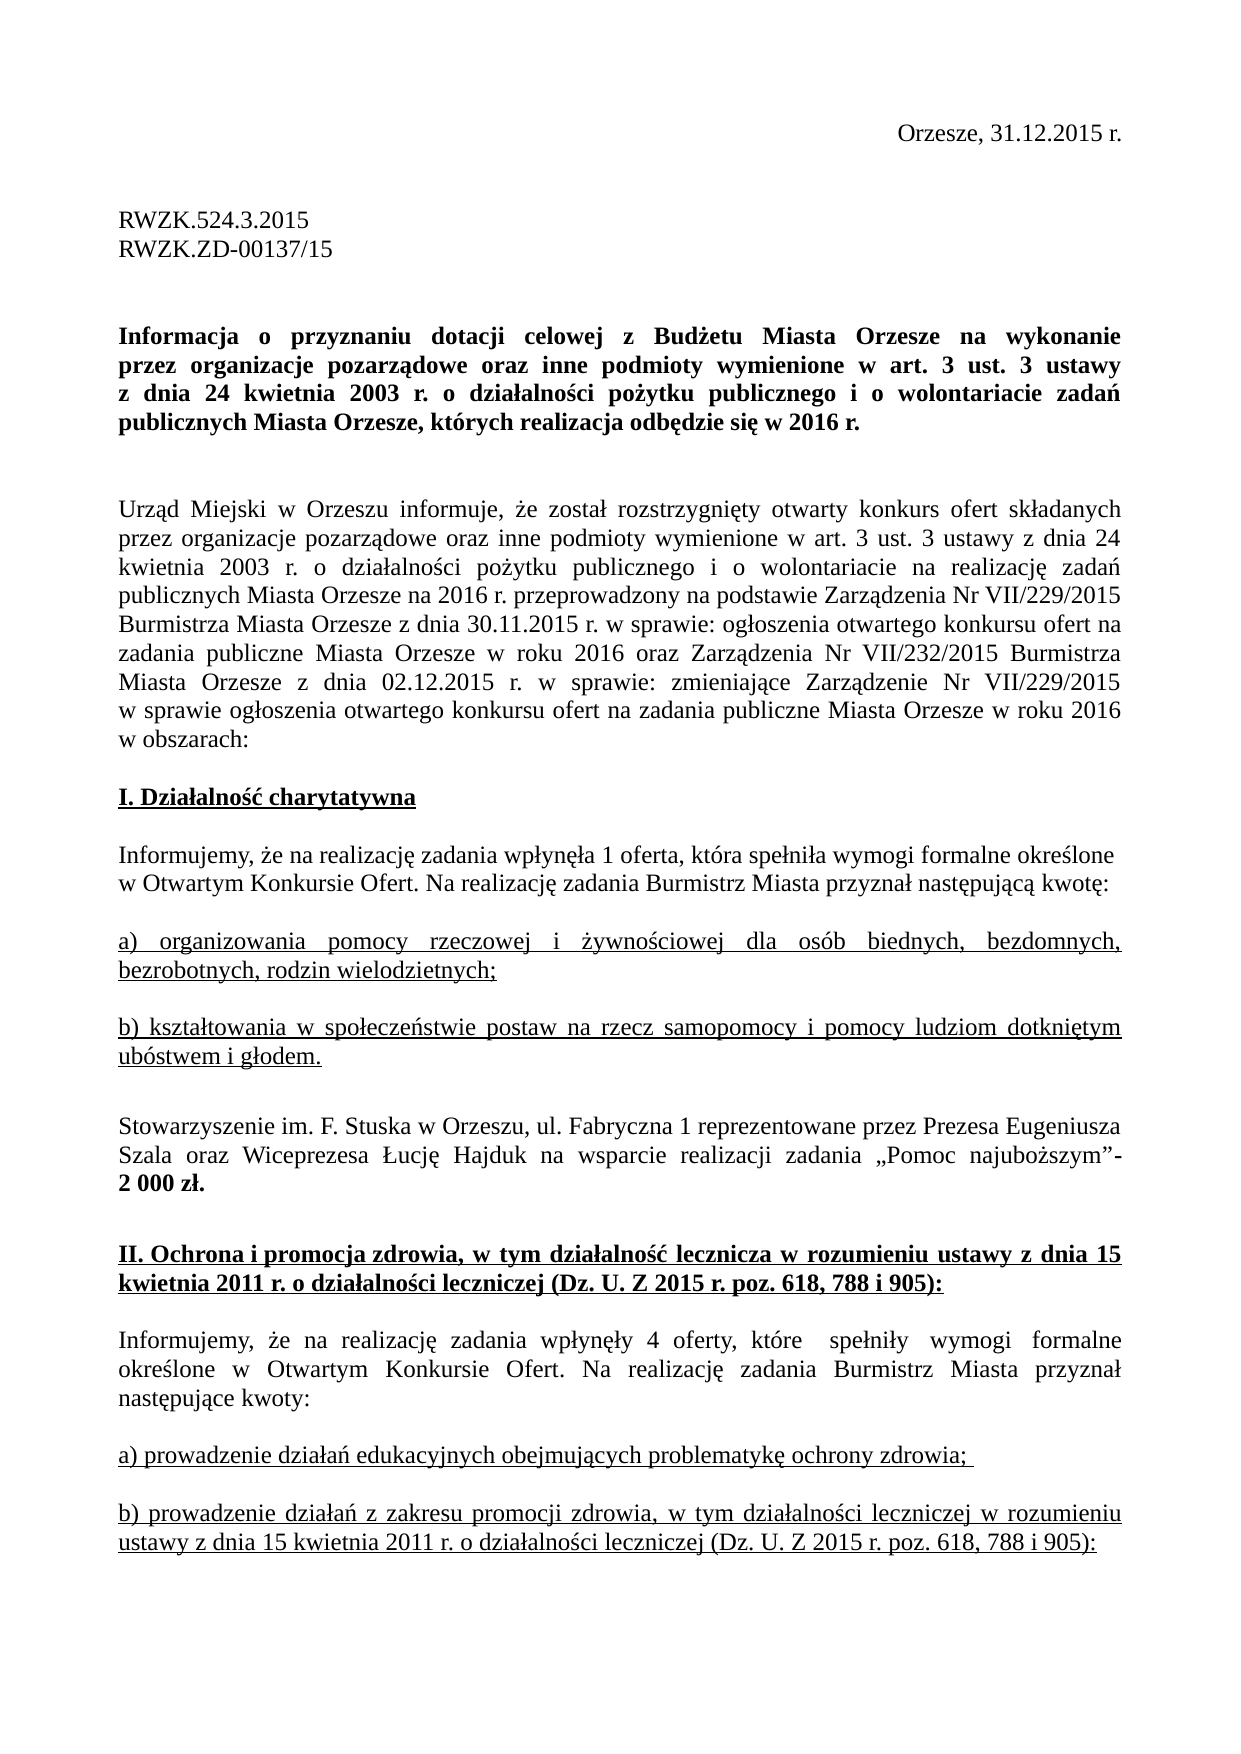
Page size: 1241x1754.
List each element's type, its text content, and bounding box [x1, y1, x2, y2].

text ustawy z dnia 15 kwietnia 2011 r. o działalności leczniczej (Dz. U. Z 2015 r. poz. 618, 788 i 905): [118, 1524, 1122, 1556]
text a) organizowania pomocy rzeczowej i żywnościowej dla osób biednych, bezdomnych, [118, 926, 1122, 951]
text Informujemy, że na realizację zadania wpłynęły 4 oferty, które spełniły wymogi formalne określone w Otwartym Konkursie Ofert. Na realizację zadania Burmistrz Miasta przyznał następujące kwoty: [118, 1326, 1122, 1412]
text Informacja o przyznaniu dotacji celowej z Budżetu Miasta Orzesze na wykonanie przez organizacje pozarządowe oraz inne podmioty wymienione w art. 3 ust. 3 ustawy z dnia 24 kwietnia 2003 r. o działalności pożytku publicznego i o wolontariacie zadań publicznych Miasta Orzesze, których realizacja odbędzie się w 2016 r. [118, 321, 1122, 436]
text II. Ochrona i promocja zdrowia, w tym działalność lecznicza w rozumieniu ustawy z dnia 15 [118, 1239, 1122, 1264]
text b) kształtowania w społeczeństwie postaw na rzecz samopomocy i pomocy ludziom dotkniętym [118, 1012, 1122, 1037]
text bezrobotnych, rodzin wielodzietnych; [118, 952, 1122, 983]
text RWZK.524.3.2015 RWZK.ZD-00137/15 [118, 205, 1122, 263]
text Informujemy, że na realizację zadania wpłynęła 1 oferta, która spełniła wymogi formalne określone w Otwartym Konkursie Ofert. Na realizację zadania Burmistrz Miasta przyznał następującą kwotę: [118, 840, 1122, 897]
text kwietnia 2011 r. o działalności leczniczej (Dz. U. Z 2015 r. poz. 618, 788 i 905): [118, 1265, 1122, 1296]
text a) prowadzenie działań edukacyjnych obejmujących problematykę ochrony zdrowia; [118, 1441, 1122, 1469]
text ubóstwem i głodem. [118, 1039, 1122, 1070]
text Orzesze, 31.12.2015 r. [118, 118, 1122, 147]
text Urząd Miejski w Orzeszu informuje, że został rozstrzygnięty otwarty konkurs ofert składanych przez organizacje pozarządowe oraz inne podmioty wymienione w art. 3 ust. 3 ustawy z dnia 24 kwietnia 2003 r. o działalności pożytku publicznego i o wolontariacie na realizację zadań publicznych Miasta Orzesze na 2016 r. przeprowadzony na podstawie Zarządzenia Nr VII/229/2015 Burmistrza Miasta Orzesze z dnia 30.11.2015 r. w sprawie: ogłoszenia otwartego konkursu ofert na zadania publiczne Miasta Orzesze w roku 2016 oraz Zarządzenia Nr VII/232/2015 Burmistrza Miasta Orzesze z dnia 02.12.2015 r. w sprawie: zmieniające Zarządzenie Nr VII/229/2015 w sprawie ogłoszenia otwartego konkursu ofert na zadania publiczne Miasta Orzesze w roku 2016 w obszarach: [118, 494, 1122, 753]
text I. Działalność charytatywna [118, 782, 1122, 811]
text b) prowadzenie działań z zakresu promocji zdrowia, w tym działalności leczniczej w rozumieniu [118, 1498, 1122, 1523]
text Stowarzyszenie im. F. Stuska w Orzeszu, ul. Fabryczna 1 reprezentowane przez Prezesa Eugeniusza Szala oraz Wiceprezesa Łucję Hajduk na wsparcie realizacji zadania „Pomoc najuboższym”- 2 000 zł. [118, 1111, 1122, 1197]
